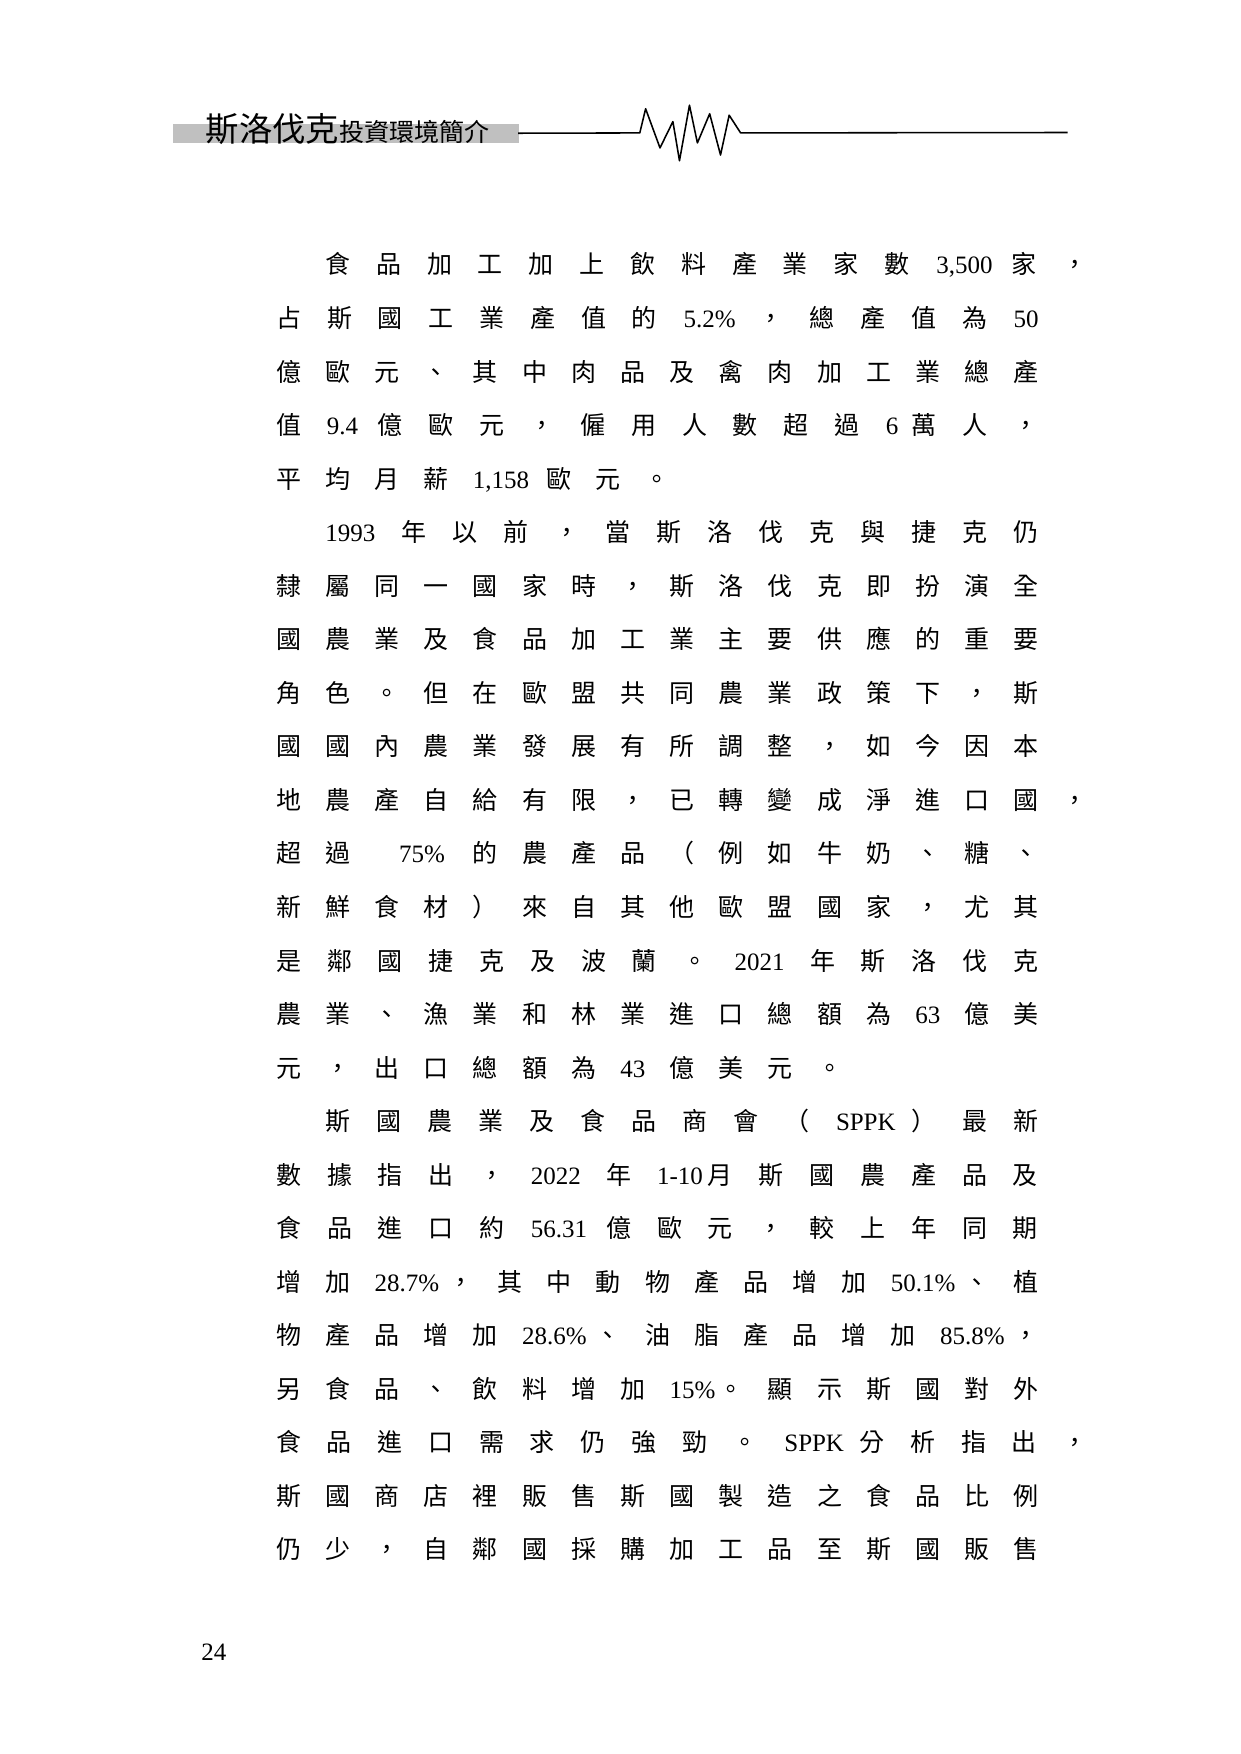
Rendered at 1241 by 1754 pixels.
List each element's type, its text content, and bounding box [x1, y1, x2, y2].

text 斯國農業及食品商會（SPPK）最新數據指出，2022年1-10月斯國農產品及食品進口約56.31億歐元，較上年同期增加28.7%，其中動物產品增加50.1%、植物產品增加28.6%、油脂產品增加85.8%，另食品、飲料增加15%。顯示斯國對外食品進口需求仍強勁。SPPK分析指出，斯國商店裡販售斯國製造之食品比例仍少，自鄰國採購加工品至斯國販售比例很高。 [276, 1093, 1063, 1575]
text 1993年以前，當斯洛伐克與捷克仍隸屬同一國家時，斯洛伐克即扮演全國農業及食品加工業主要供應的重要角色。但在歐盟共同農業政策下，斯國國內農業發展有所調整，如今因本地農產自給有限，已轉變成淨進口國，超過 75% 的農產品（例如牛奶、糖、新鮮食材）來自其他歐盟國家，尤其是鄰國捷克及波蘭。2021年斯洛伐克農業、漁業和林業進口總額為63億美元，出口總額為43億美元。 [276, 504, 1063, 1093]
text 食品加工加上飲料產業家數3,500家，占斯國工業產值的5.2%，總產值為50億歐元、其中肉品及禽肉加工業總產值9.4億歐元，僱用人數超過6萬人，平均月薪1,158歐元。 [276, 236, 1063, 504]
